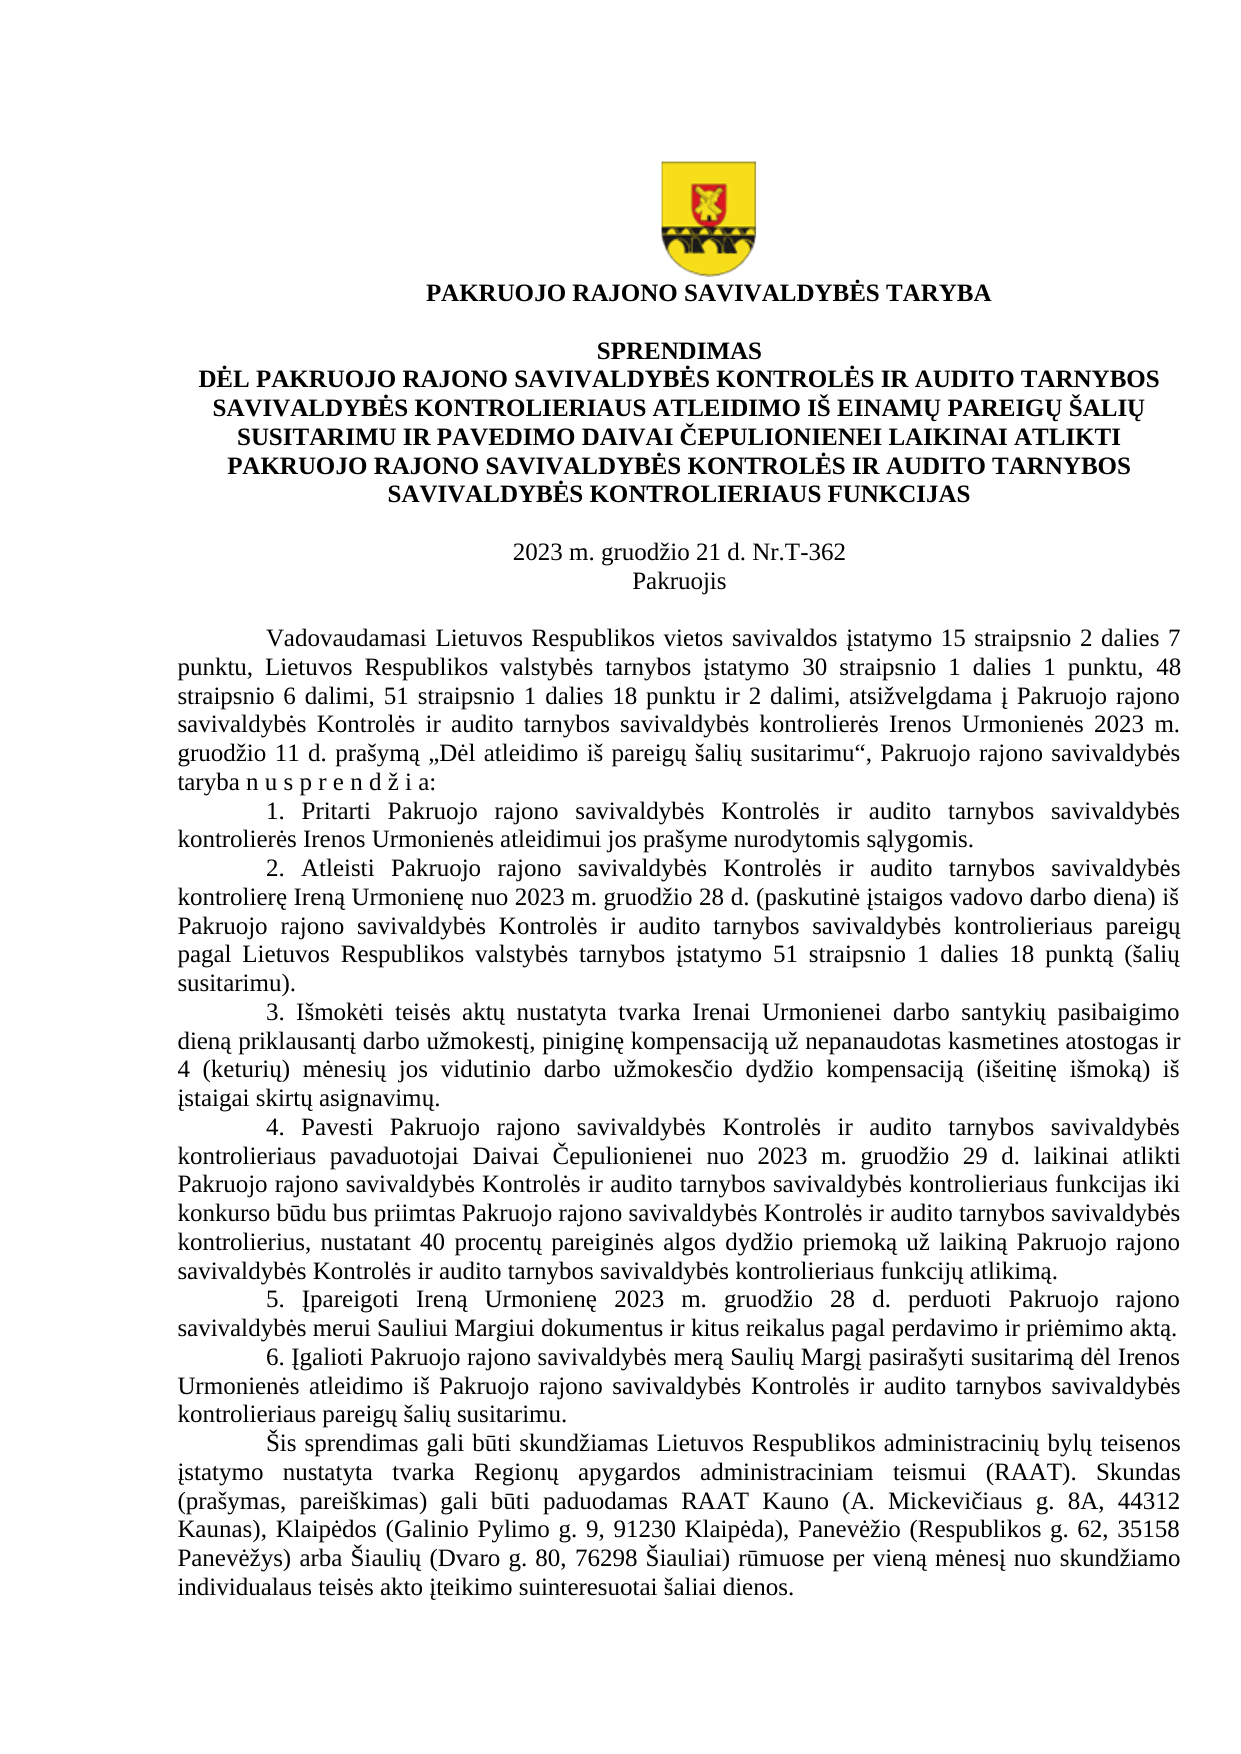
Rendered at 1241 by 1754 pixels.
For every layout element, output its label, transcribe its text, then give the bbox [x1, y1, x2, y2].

text 6. Įgalioti Pakruojo rajono savivaldybės merą Saulių Margį pasirašyti susitarimą dėl Irenos Urmonienės atleidimo iš Pakruojo rajono savivaldybės Kontrolės ir audito tarnybos savivaldybės kontrolieriaus pareigų šalių susitarimu. [177, 1342, 1181, 1428]
subtitle SPRENDIMAS [177, 336, 1181, 364]
text Pakruojis [177, 566, 1181, 594]
text 2. Atleisti Pakruojo rajono savivaldybės Kontrolės ir audito tarnybos savivaldybės kontrolierę Ireną Urmonienę nuo 2023 m. gruodžio 28 d. (paskutinė įstaigos vadovo darbo diena) iš Pakruojo rajono savivaldybės Kontrolės ir audito tarnybos savivaldybės kontrolieriaus pareigų pagal Lietuvos Respublikos valstybės tarnybos įstatymo 51 straipsnio 1 dalies 18 punktą (šalių susitarimu). [177, 853, 1181, 997]
text 1. Pritarti Pakruojo rajono savivaldybės Kontrolės ir audito tarnybos savivaldybės kontrolierės Irenos Urmonienės atleidimui jos prašyme nurodytomis sąlygomis. [177, 796, 1181, 853]
text Vadovaudamasi Lietuvos Respublikos vietos savivaldos įstatymo 15 straipsnio 2 dalies 7 punktu, Lietuvos Respublikos valstybės tarnybos įstatymo 30 straipsnio 1 dalies 1 punktu, 48 straipsnio 6 dalimi, 51 straipsnio 1 dalies 18 punktu ir 2 dalimi, atsižvelgdama į Pakruojo rajono savivaldybės Kontrolės ir audito tarnybos savivaldybės kontrolierės Irenos Urmonienės 2023 m. gruodžio 11 d. prašymą „Dėl atleidimo iš pareigų šalių susitarimu“, Pakruojo rajono savivaldybės taryba n u s p r e n d ž i a: [177, 623, 1181, 796]
text 3. Išmokėti teisės aktų nustatyta tvarka Irenai Urmonienei darbo santykių pasibaigimo dieną priklausantį darbo užmokestį, piniginę kompensaciją už nepanaudotas kasmetines atostogas ir 4 (keturių) mėnesių jos vidutinio darbo užmokesčio dydžio kompensaciją (išeitinę išmoką) iš įstaigai skirtų asignavimų. [177, 997, 1181, 1112]
text DĖL PAKRUOJO RAJONO SAVIVALDYBĖS KONTROLĖS IR AUDITO TARNYBOS SAVIVALDYBĖS KONTROLIERIAUS ATLEIDIMO IŠ EINAMŲ PAREIGŲ ŠALIŲ SUSITARIMU IR PAVEDIMO DAIVAI ČEPULIONIENEI LAIKINAI ATLIKTI PAKRUOJO RAJONO SAVIVALDYBĖS KONTROLĖS IR AUDITO TARNYBOS SAVIVALDYBĖS KONTROLIERIAUS FUNKCIJAS [177, 364, 1181, 508]
text 2023 m. gruodžio 21 d. Nr.T-362 [177, 537, 1181, 566]
text Šis sprendimas gali būti skundžiamas Lietuvos Respublikos administracinių bylų teisenos įstatymo nustatyta tvarka Regionų apygardos administraciniam teismui (RAAT). Skundas (prašymas, pareiškimas) gali būti paduodamas RAAT Kauno (A. Mickevičiaus g. 8A, 44312 Kaunas), Klaipėdos (Galinio Pylimo g. 9, 91230 Klaipėda), Panevėžio (Respublikos g. 62, 35158 Panevėžys) arba Šiaulių (Dvaro g. 80, 76298 Šiauliai) rūmuose per vieną mėnesį nuo skundžiamo individualaus teisės akto įteikimo suinteresuotai šaliai dienos. [177, 1428, 1181, 1601]
text 5. Įpareigoti Ireną Urmonienę 2023 m. gruodžio 28 d. perduoti Pakruojo rajono savivaldybės merui Sauliui Margiui dokumentus ir kitus reikalus pagal perdavimo ir priėmimo aktą. [177, 1284, 1181, 1342]
text 4. Pavesti Pakruojo rajono savivaldybės Kontrolės ir audito tarnybos savivaldybės kontrolieriaus pavaduotojai Daivai Čepulionienei nuo 2023 m. gruodžio 29 d. laikinai atlikti Pakruojo rajono savivaldybės Kontrolės ir audito tarnybos savivaldybės kontrolieriaus funkcijas iki konkurso būdu bus priimtas Pakruojo rajono savivaldybės Kontrolės ir audito tarnybos savivaldybės kontrolierius, nustatant 40 procentų pareiginės algos dydžio priemoką už laikiną Pakruojo rajono savivaldybės Kontrolės ir audito tarnybos savivaldybės kontrolieriaus funkcijų atlikimą. [177, 1112, 1181, 1284]
text PAKRUOJO RAJONO SAVIVALDYBĖS TARYBA [177, 278, 1181, 307]
